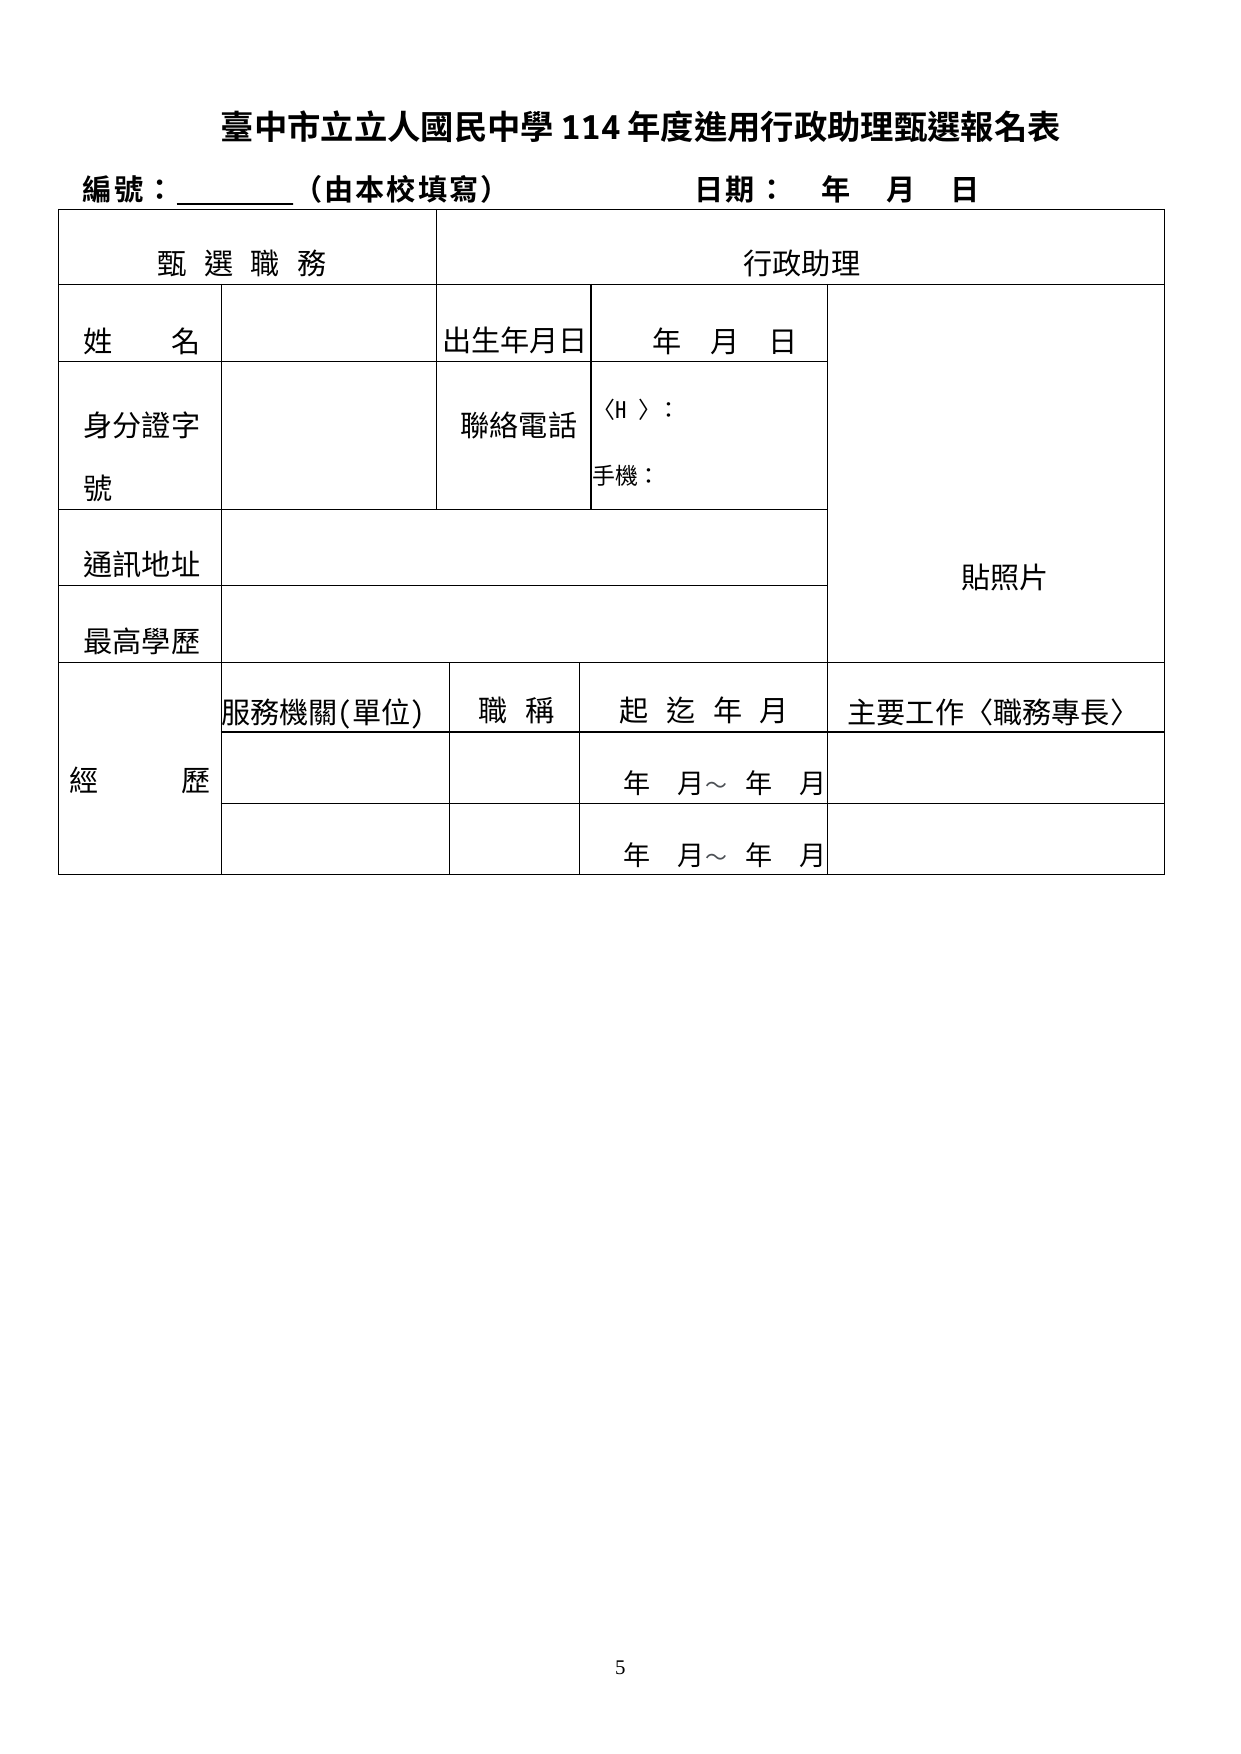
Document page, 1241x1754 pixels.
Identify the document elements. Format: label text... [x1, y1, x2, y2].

text 臺中市立立人國民中學114年度進用行政助理甄選報名表 [59, 84, 1181, 146]
table_cell [450, 733, 579, 802]
table_cell [222, 285, 436, 361]
table_cell 聯絡電話 [437, 362, 590, 509]
table_cell 身分證字號 [59, 362, 221, 509]
table_cell [450, 804, 579, 874]
table_header 甄 選 職 務 [59, 210, 436, 284]
table_cell [222, 586, 827, 662]
table_cell 起 迄 年 月 [580, 663, 827, 731]
table_cell 姓 名 [59, 285, 221, 361]
table_cell 最高學歷 [59, 586, 221, 662]
table_cell [828, 804, 1164, 874]
table_cell 服務機關(單位) [222, 663, 449, 731]
table_cell 年 月 日 [592, 285, 827, 361]
table_cell 主要工作〈職務專長〉 [828, 663, 1164, 731]
table_cell [222, 733, 449, 802]
table_cell [222, 804, 449, 874]
text 編號： （由本校填寫） 日期： 年 月 日 [59, 146, 1181, 209]
table_cell 職 稱 [450, 663, 579, 731]
table_header 行政助理 [437, 210, 1164, 284]
table_cell 通訊地址 [59, 510, 221, 585]
table_cell 經 歷 [59, 663, 221, 874]
table_cell 年 月〜 年 月 [580, 804, 827, 874]
table_cell 〈H 〉： 手機： [592, 362, 827, 509]
table_cell [222, 510, 827, 585]
table_cell 貼照片 [828, 285, 1164, 662]
table_cell [828, 733, 1164, 802]
table_cell 出生年月日 [437, 285, 590, 361]
table_cell [222, 362, 436, 509]
table_cell 年 月〜 年 月 [580, 733, 827, 802]
